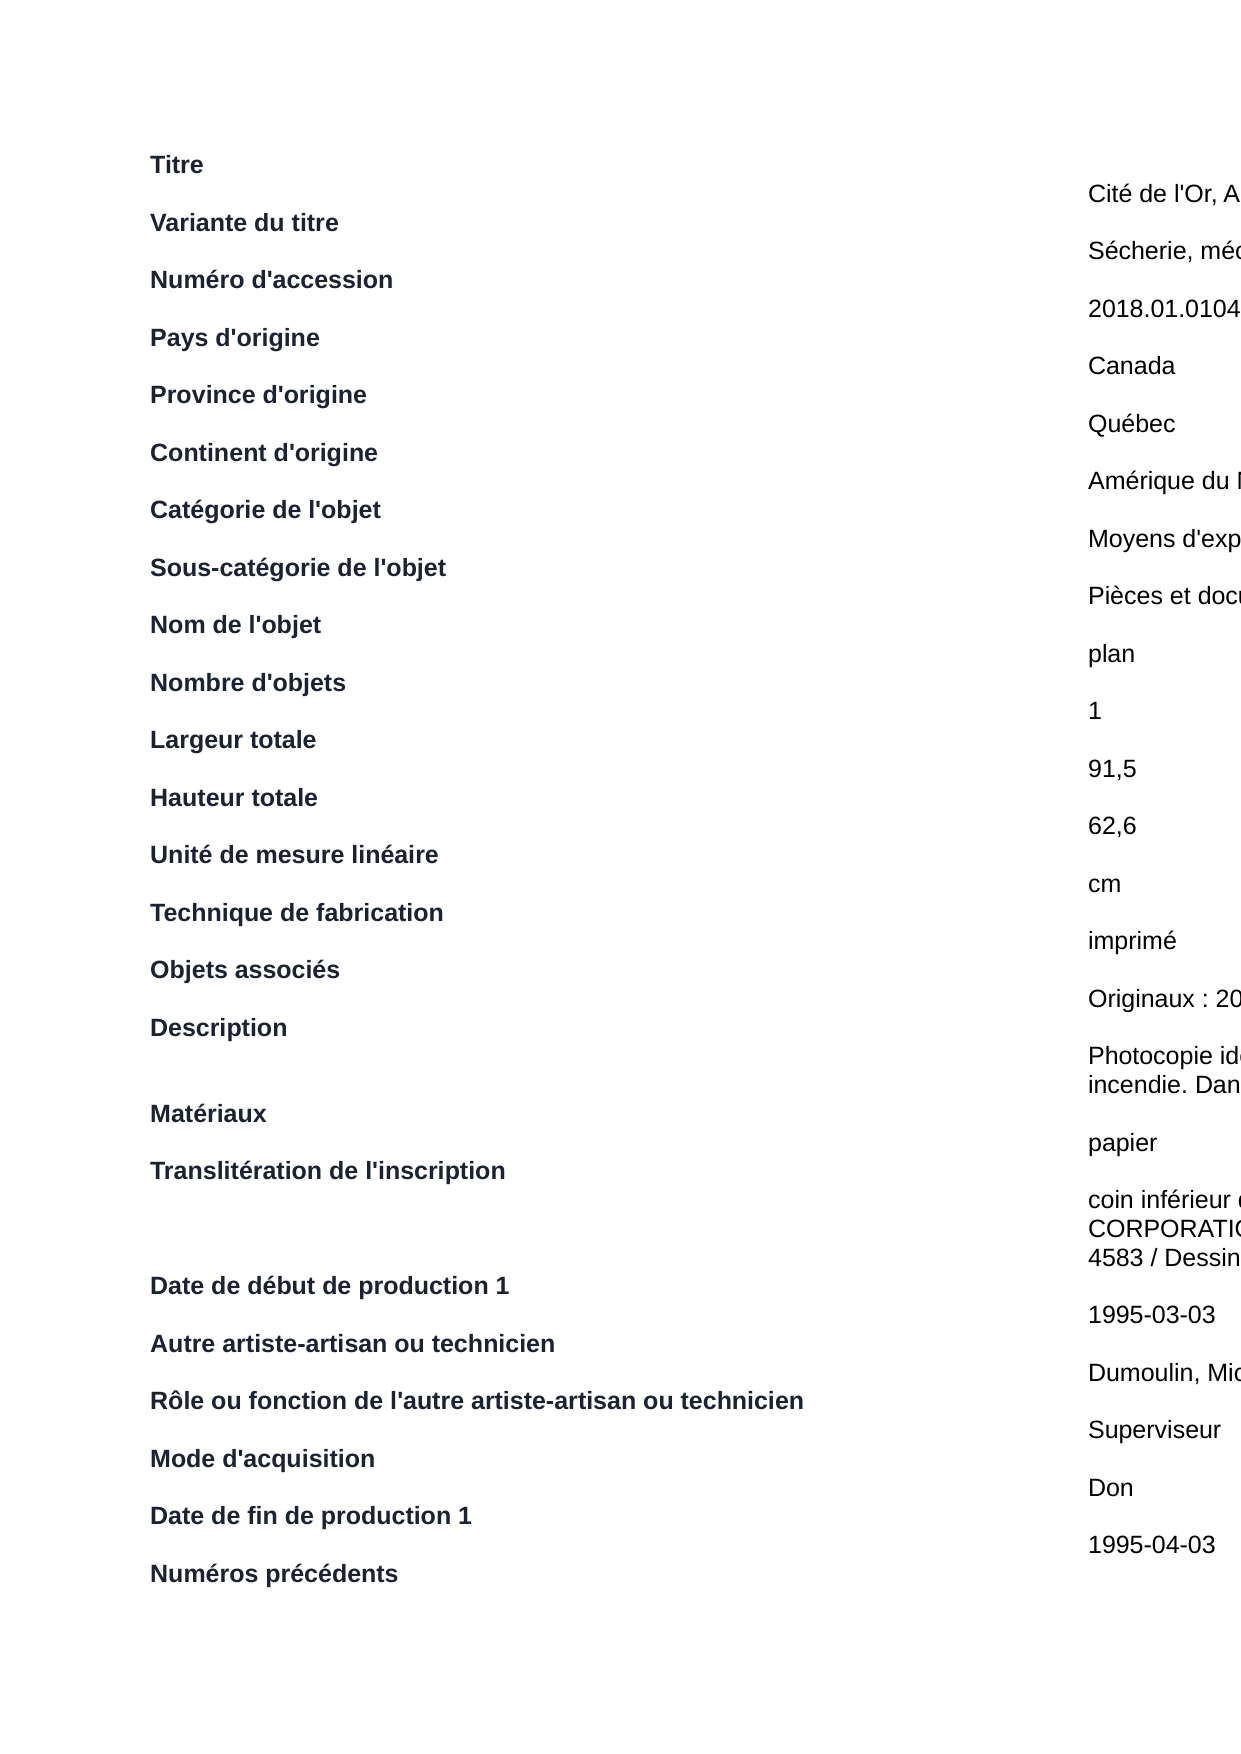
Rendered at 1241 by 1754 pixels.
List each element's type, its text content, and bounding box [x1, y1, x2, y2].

text 62,6 [1088, 811, 1240, 840]
text Titre [150, 150, 1090, 179]
text Description [150, 1012, 1090, 1041]
text Autre artiste-artisan ou technicien [150, 1329, 1090, 1357]
text Originaux : 2018.01.0092.01-15 Copies : 2018.01.0093-0111 [1088, 984, 1240, 1012]
text Don [1088, 1472, 1240, 1501]
text Numéros précédents [150, 1559, 1090, 1587]
text Technique de fabrication [150, 897, 1090, 926]
text Translitération de l'inscription [150, 1156, 1090, 1185]
text Rôle ou fonction de l'autre artiste-artisan ou technicien [150, 1386, 1090, 1415]
text 1995-03-03 [1088, 1300, 1240, 1329]
text Moyens d'expression [1088, 524, 1240, 552]
text Nombre d'objets [150, 667, 1090, 696]
text 91,5 [1088, 754, 1240, 782]
text Objets associés [150, 955, 1090, 984]
text Nom de l'objet [150, 610, 1090, 639]
text Mode d'acquisition [150, 1444, 1090, 1472]
text Date de début de production 1 [150, 1271, 1090, 1300]
text Numéro d'accession [150, 265, 1090, 294]
text Canada [1088, 351, 1240, 380]
text Cité de l'Or, Administration/Sécherie [1088, 179, 1240, 207]
text coin inférieur droit, dans la vignette : Émis pour : / Soumission 95-03-10 / Construction 95-04-03 / ARCHITECTE : / MONETTE / LECLERC / ST-DENIS / ARCHITECTES / SCEAUX : INGÉNIEUR / PAUL RIVEST / QUÉBEC / PROJET : / CITÉ DE L'OR / ADMINISTRATION/SÉCHERIE / CLIENT : / CORPORATION DU VILLAGE MINIER / DE BOURLAMAQUE / Constultant : / soprin / TITRE : / SÉCHERIE / MECANIQUE - REZ-DE-CHAUSSÉ / PROTECTION-INCENDIE / DESSINÉ : L. LANGEVIN ÉCHELLE : 3/16" = 1'-0" / PROJETÉ : P. RIVEST DATE : 10-03-95 / APPROUVÉ : P. RIVEST DOSSIER : 4583 / Dessin no. ME-11 [1088, 1185, 1240, 1271]
text plan [1088, 639, 1240, 667]
text Dumoulin, Michel [1088, 1357, 1240, 1386]
text Photocopie identique, à l'encre brune, du plan 2018.01.0092.11. Plan du rez-de-chaussé de la sécherie avec le système de protection incendie. Une remise se trouve à la droite du plan, et elle ne possède pas de système de gycleurs. Le titre du plan : Sécherie, mécanique - rez-de-chaussé, protection-incendie. Dans la vignette, il y a un sceau de l'ingénieur Paul Rivest et une signature. Le numéro du plan : ME-11. [1088, 1041, 1240, 1099]
text Hauteur totale [150, 782, 1090, 811]
text Amérique du Nord [1088, 466, 1240, 495]
text Québec [1088, 409, 1240, 437]
text Catégorie de l'objet [150, 495, 1090, 524]
text Variante du titre [150, 207, 1090, 236]
text Continent d'origine [150, 437, 1090, 466]
text Sous-catégorie de l'objet [150, 552, 1090, 581]
text papier [1088, 1127, 1240, 1156]
text Superviseur [1088, 1415, 1240, 1444]
text Largeur totale [150, 725, 1090, 754]
text Unité de mesure linéaire [150, 840, 1090, 869]
text Date de fin de production 1 [150, 1501, 1090, 1530]
text Province d'origine [150, 380, 1090, 409]
text Matériaux [150, 1099, 1090, 1127]
text 1995-04-03 [1088, 1530, 1240, 1559]
text Pièces et documents [1088, 581, 1240, 610]
text 2018.01.0104 [1088, 294, 1240, 322]
text cm [1088, 869, 1240, 897]
text imprimé [1088, 926, 1240, 955]
text Sécherie, mécanique - rez-de-chaussé, protection-incendie [1088, 236, 1240, 265]
text Pays d'origine [150, 322, 1090, 351]
text 1 [1088, 696, 1240, 725]
